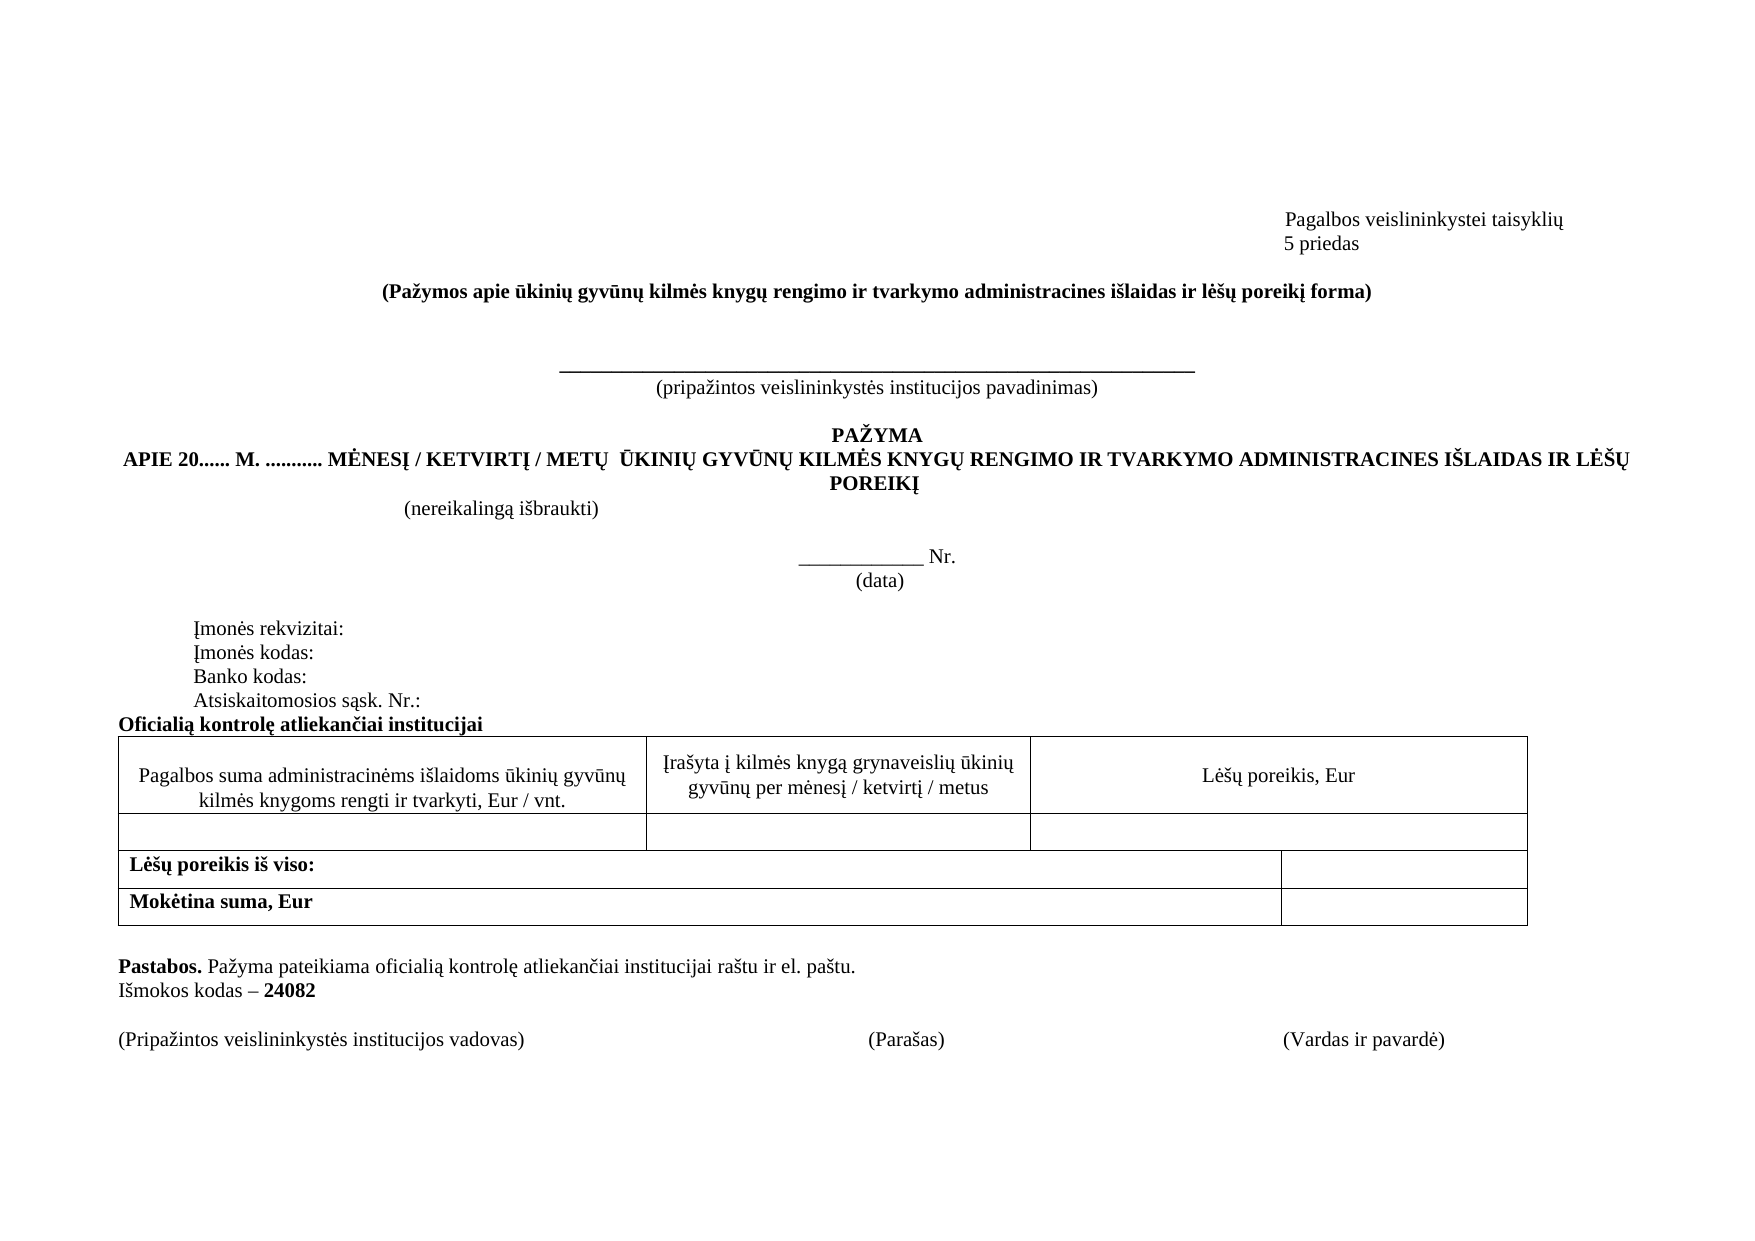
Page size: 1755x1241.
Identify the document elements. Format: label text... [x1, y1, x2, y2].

table_cell [1282, 889, 1527, 924]
text APIE 20...... M. ........... MĖNESĮ / KETVIRTĮ / METŲ ŪKINIŲ GYVŪNŲ KILMĖS KNYGŲ RENGIMO IR TVARKYMO ADMINISTRACINES IŠLAIDAS IR LĖŠŲ POREIKĮ [118, 447, 1636, 495]
text Įmonės rekvizitai: [118, 616, 1636, 640]
table_header Įrašyta į kilmės knygą grynaveislių ūkinių gyvūnų per mėnesį / ketvirtį / metus [647, 737, 1030, 813]
text Atsiskaitomosios sąsk. Nr.: [118, 688, 1636, 712]
text Pastabos. Pažyma pateikiama oficialią kontrolę atliekančiai institucijai raštu ir el. paštu. [118, 954, 1636, 978]
table_cell [1282, 851, 1527, 887]
text Įmonės kodas: [118, 640, 1636, 664]
text PAŽYMA [118, 423, 1636, 447]
table_cell [1031, 814, 1527, 850]
text ____________ Nr. [118, 543, 1636, 568]
text (Pripažintos veislininkystės institucijos vadovas) (Parašas) (Vardas ir pavardė) [118, 1027, 1636, 1051]
text 5 priedas [1283, 231, 1636, 255]
table_cell Mokėtina suma, Eur [119, 889, 1281, 924]
table_cell Lėšų poreikis iš viso: [119, 851, 1281, 887]
table_cell [647, 814, 1030, 850]
text Oficialią kontrolę atliekančiai institucijai [118, 712, 1636, 736]
table_cell [119, 814, 646, 850]
text (nereikalingą išbraukti) [118, 495, 1636, 519]
table_header Pagalbos suma administracinėms išlaidoms ūkinių gyvūnų kilmės knygoms rengti ir tvarkyti, Eur / vnt. [119, 737, 646, 813]
text (Pažymos apie ūkinių gyvūnų kilmės knygų rengimo ir tvarkymo administracines išlaidas ir lėšų poreikį forma) [118, 279, 1636, 303]
text Išmokos kodas – 24082 [118, 978, 1636, 1002]
text Banko kodas: [118, 664, 1636, 688]
text (data) [118, 568, 1636, 592]
text (pripažintos veislininkystės institucijos pavadinimas) [118, 375, 1636, 399]
text Pagalbos veislininkystei taisyklių [1285, 207, 1636, 231]
text _____________________________________________________________ [118, 351, 1636, 375]
table_header Lėšų poreikis, Eur [1031, 737, 1527, 813]
